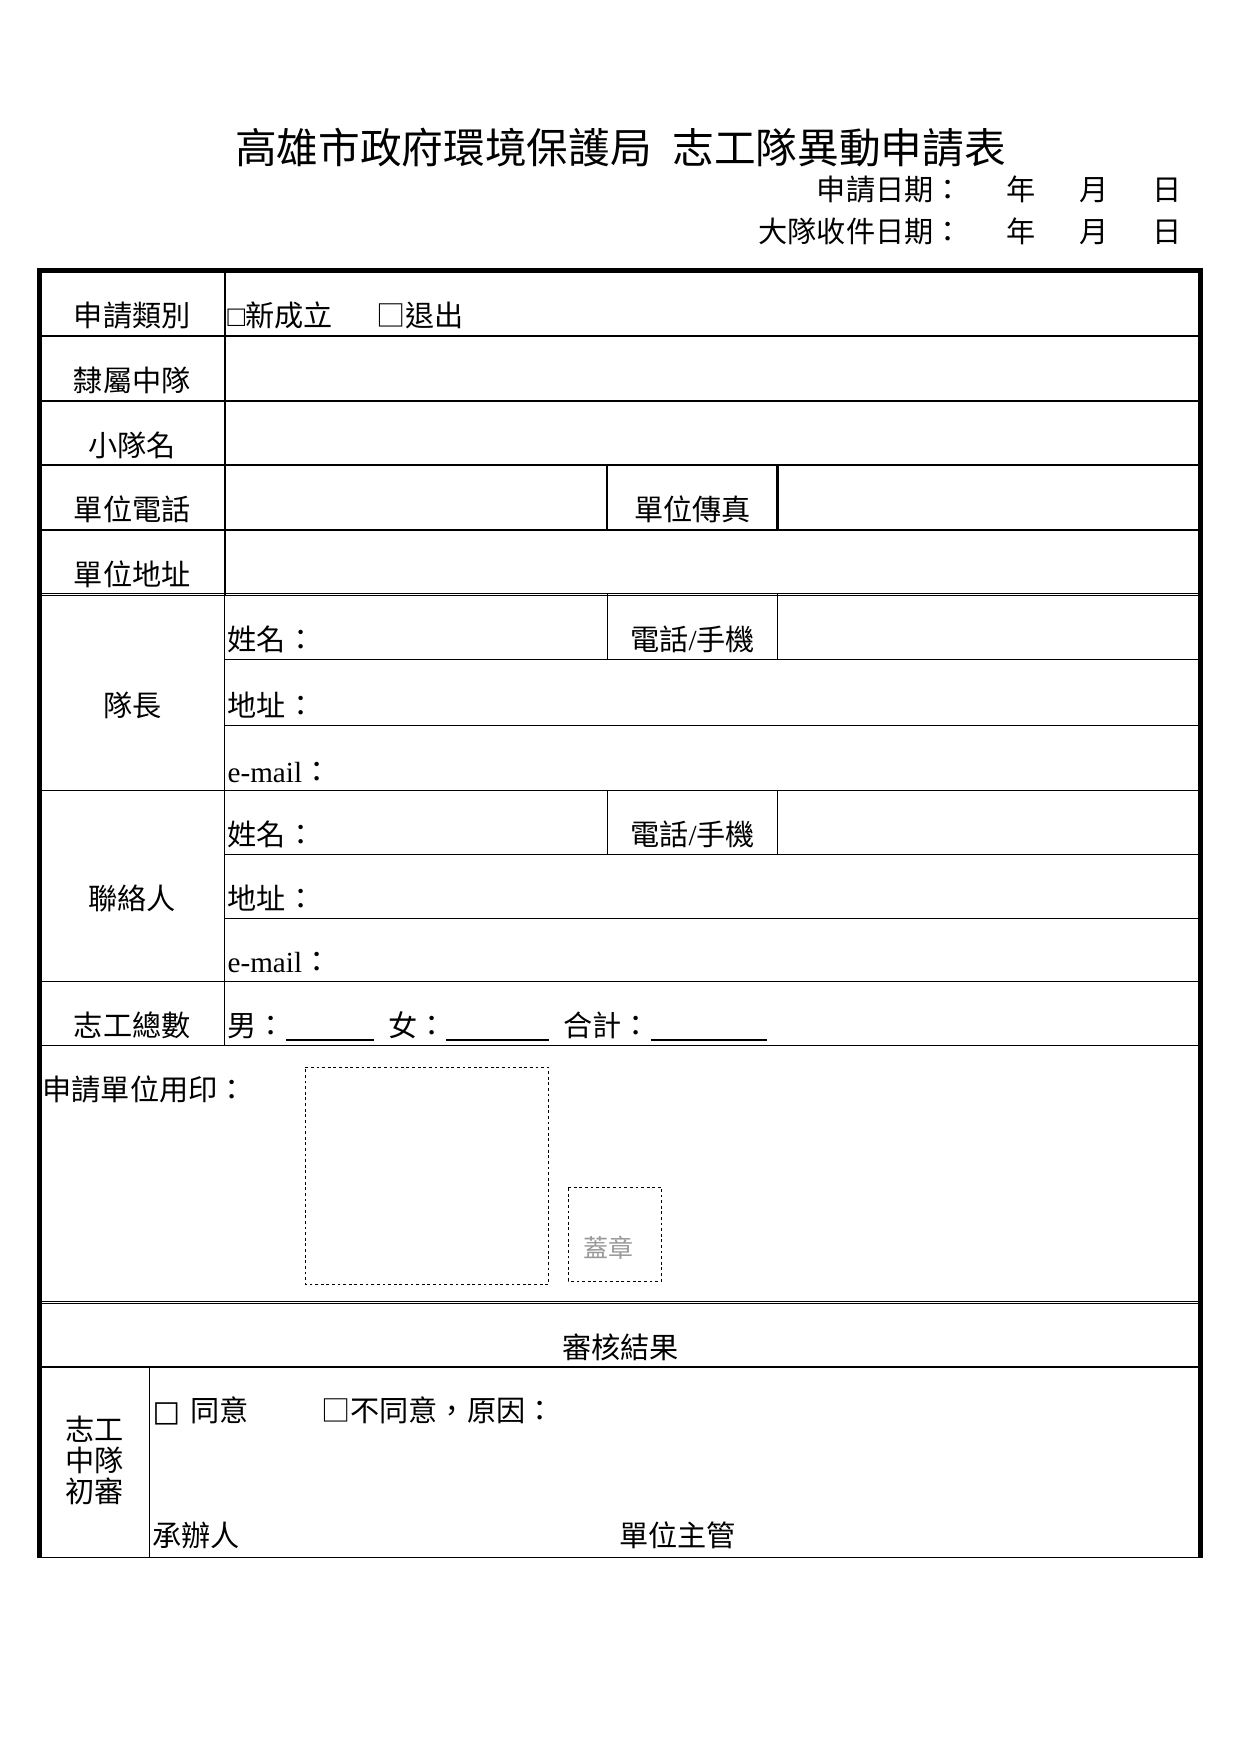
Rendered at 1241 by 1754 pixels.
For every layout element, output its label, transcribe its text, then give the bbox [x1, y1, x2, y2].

table_cell 志工中隊初審 [42, 1368, 149, 1557]
table_cell [226, 531, 1198, 593]
table_cell 單位傳真 [608, 466, 776, 529]
table_cell 聯絡人 [42, 791, 224, 981]
table_cell 姓名： [225, 596, 607, 659]
table_cell 地址： [225, 855, 1198, 917]
table_cell e-mail： [225, 919, 1198, 981]
table_cell e-mail： [225, 726, 1198, 790]
table_cell 申請單位用印： [42, 1046, 1198, 1301]
table_cell 單位地址 [42, 531, 224, 593]
table_cell 審核結果 [42, 1304, 1198, 1366]
table_cell [779, 466, 1198, 529]
text 大隊收件日期： 年 月 日 [59, 208, 1181, 251]
table_cell 地址： [225, 660, 1198, 724]
table_cell 電話/手機 [608, 596, 777, 659]
table_cell 隸屬中隊 [42, 337, 224, 399]
table_cell [226, 402, 1198, 464]
table_cell 志工總數 [42, 982, 224, 1044]
table_cell 小隊名 [42, 402, 224, 464]
table_cell 電話/手機 [608, 791, 777, 854]
table_cell [778, 596, 1198, 659]
text 申請日期： 年 月 日 [59, 166, 1181, 208]
table_cell 男： 女： 合計： [225, 982, 1198, 1044]
table_cell [778, 791, 1198, 854]
table_cell 隊長 [42, 596, 224, 790]
table_cell [226, 466, 606, 529]
table_cell 同意 □不同意，原因： 承辦人 單位主管 [150, 1368, 1198, 1557]
table_cell [226, 337, 1198, 399]
table_cell 單位電話 [42, 466, 224, 529]
table_header □新成立 □退出 [226, 273, 1198, 335]
text 高雄市政府環境保護局 志工隊異動申請表 [59, 104, 1181, 166]
table_cell 姓名： [225, 791, 607, 854]
table_header 申請類別 [42, 273, 224, 335]
